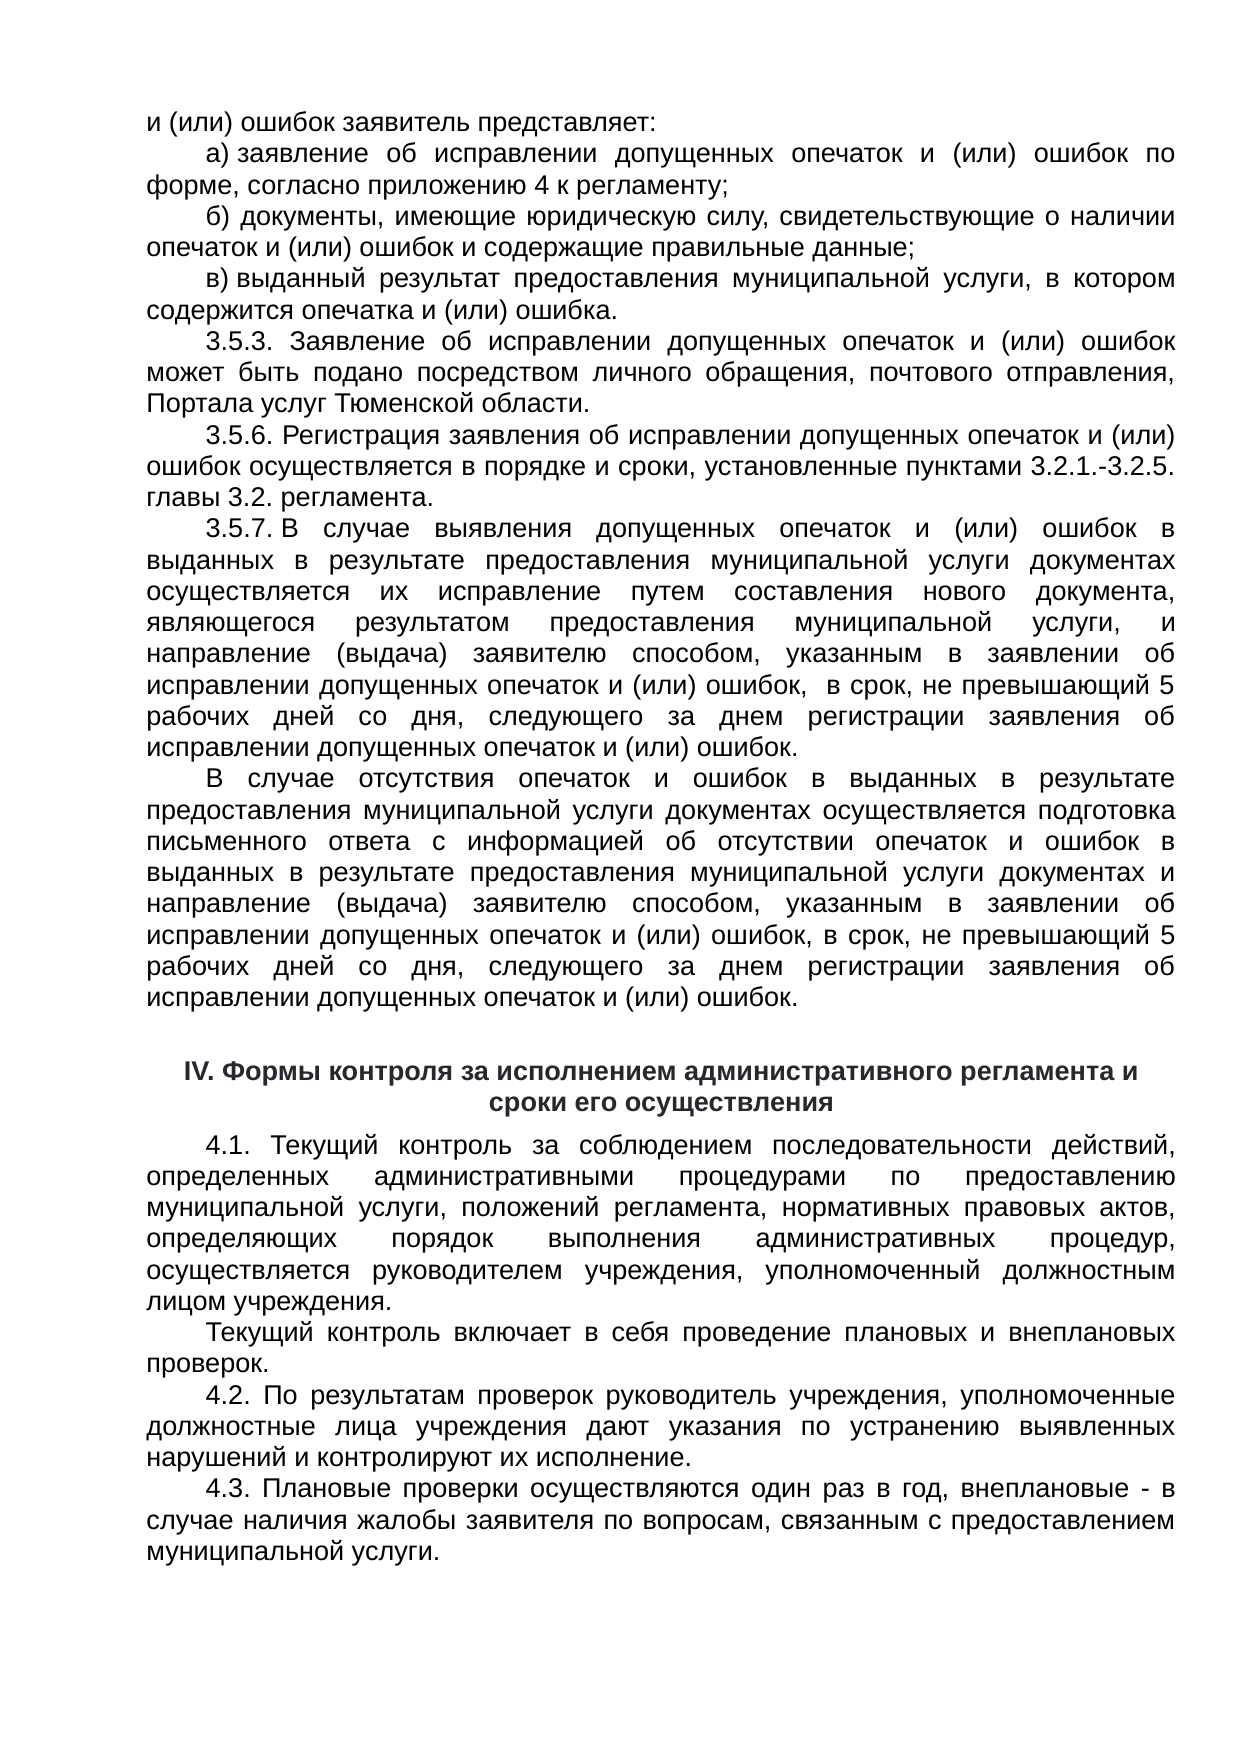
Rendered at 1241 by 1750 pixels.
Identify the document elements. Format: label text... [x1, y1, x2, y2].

text б) документы, имеющие юридическую силу, свидетельствующие о наличии опечаток и (или) ошибок и содержащие правильные данные; [146, 200, 1176, 262]
subtitle IV. Формы контроля за исполнением административного регламента и сроки его осуществления [146, 1055, 1176, 1117]
text 4.2. По результатам проверок руководитель учреждения, уполномоченные должностные лица учреждения дают указания по устранению выявленных нарушений и контролируют их исполнение. [146, 1379, 1176, 1472]
text Текущий контроль включает в себя проведение плановых и внеплановых проверок. [146, 1316, 1176, 1379]
text а) заявление об исправлении допущенных опечаток и (или) ошибок по форме, согласно приложению 4 к регламенту; [146, 137, 1176, 200]
text В случае отсутствия опечаток и ошибок в выданных в результате предоставления муниципальной услуги документах осуществляется подготовка письменного ответа с информацией об отсутствии опечаток и ошибок в выданных в результате предоставления муниципальной услуги документах и направление (выдача) заявителю способом, указанным в заявлении об исправлении допущенных опечаток и (или) ошибок, в срок, не превышающий 5 рабочих дней со дня, следующего за днем регистрации заявления об исправлении допущенных опечаток и (или) ошибок. [146, 762, 1176, 1012]
text 3.5.7. В случае выявления допущенных опечаток и (или) ошибок в выданных в результате предоставления муниципальной услуги документах осуществляется их исправление путем составления нового документа, являющегося результатом предоставления муниципальной услуги, и направление (выдача) заявителю способом, указанным в заявлении об исправлении допущенных опечаток и (или) ошибок, в срок, не превышающий 5 рабочих дней со дня, следующего за днем регистрации заявления об исправлении допущенных опечаток и (или) ошибок. [146, 512, 1176, 762]
text в) выданный результат предоставления муниципальной услуги, в котором содержится опечатка и (или) ошибка. [146, 262, 1176, 325]
text 3.5.3. Заявление об исправлении допущенных опечаток и (или) ошибок может быть подано посредством личного обращения, почтового отправления, Портала услуг Тюменской области. [146, 325, 1176, 419]
text 4.1. Текущий контроль за соблюдением последовательности действий, определенных административными процедурами по предоставлению муниципальной услуги, положений регламента, нормативных правовых актов, определяющих порядок выполнения административных процедур, осуществляется руководителем учреждения, уполномоченный должностным лицом учреждения. [146, 1129, 1176, 1316]
text 3.5.6. Регистрация заявления об исправлении допущенных опечаток и (или) ошибок осуществляется в порядке и сроки, установленные пунктами 3.2.1.-3.2.5. главы 3.2. регламента. [146, 419, 1176, 512]
text 4.3. Плановые проверки осуществляются один раз в год, внеплановые - в случае наличия жалобы заявителя по вопросам, связанным с предоставлением муниципальной услуги. [146, 1472, 1176, 1566]
text и (или) ошибок заявитель представляет: [146, 106, 1176, 137]
